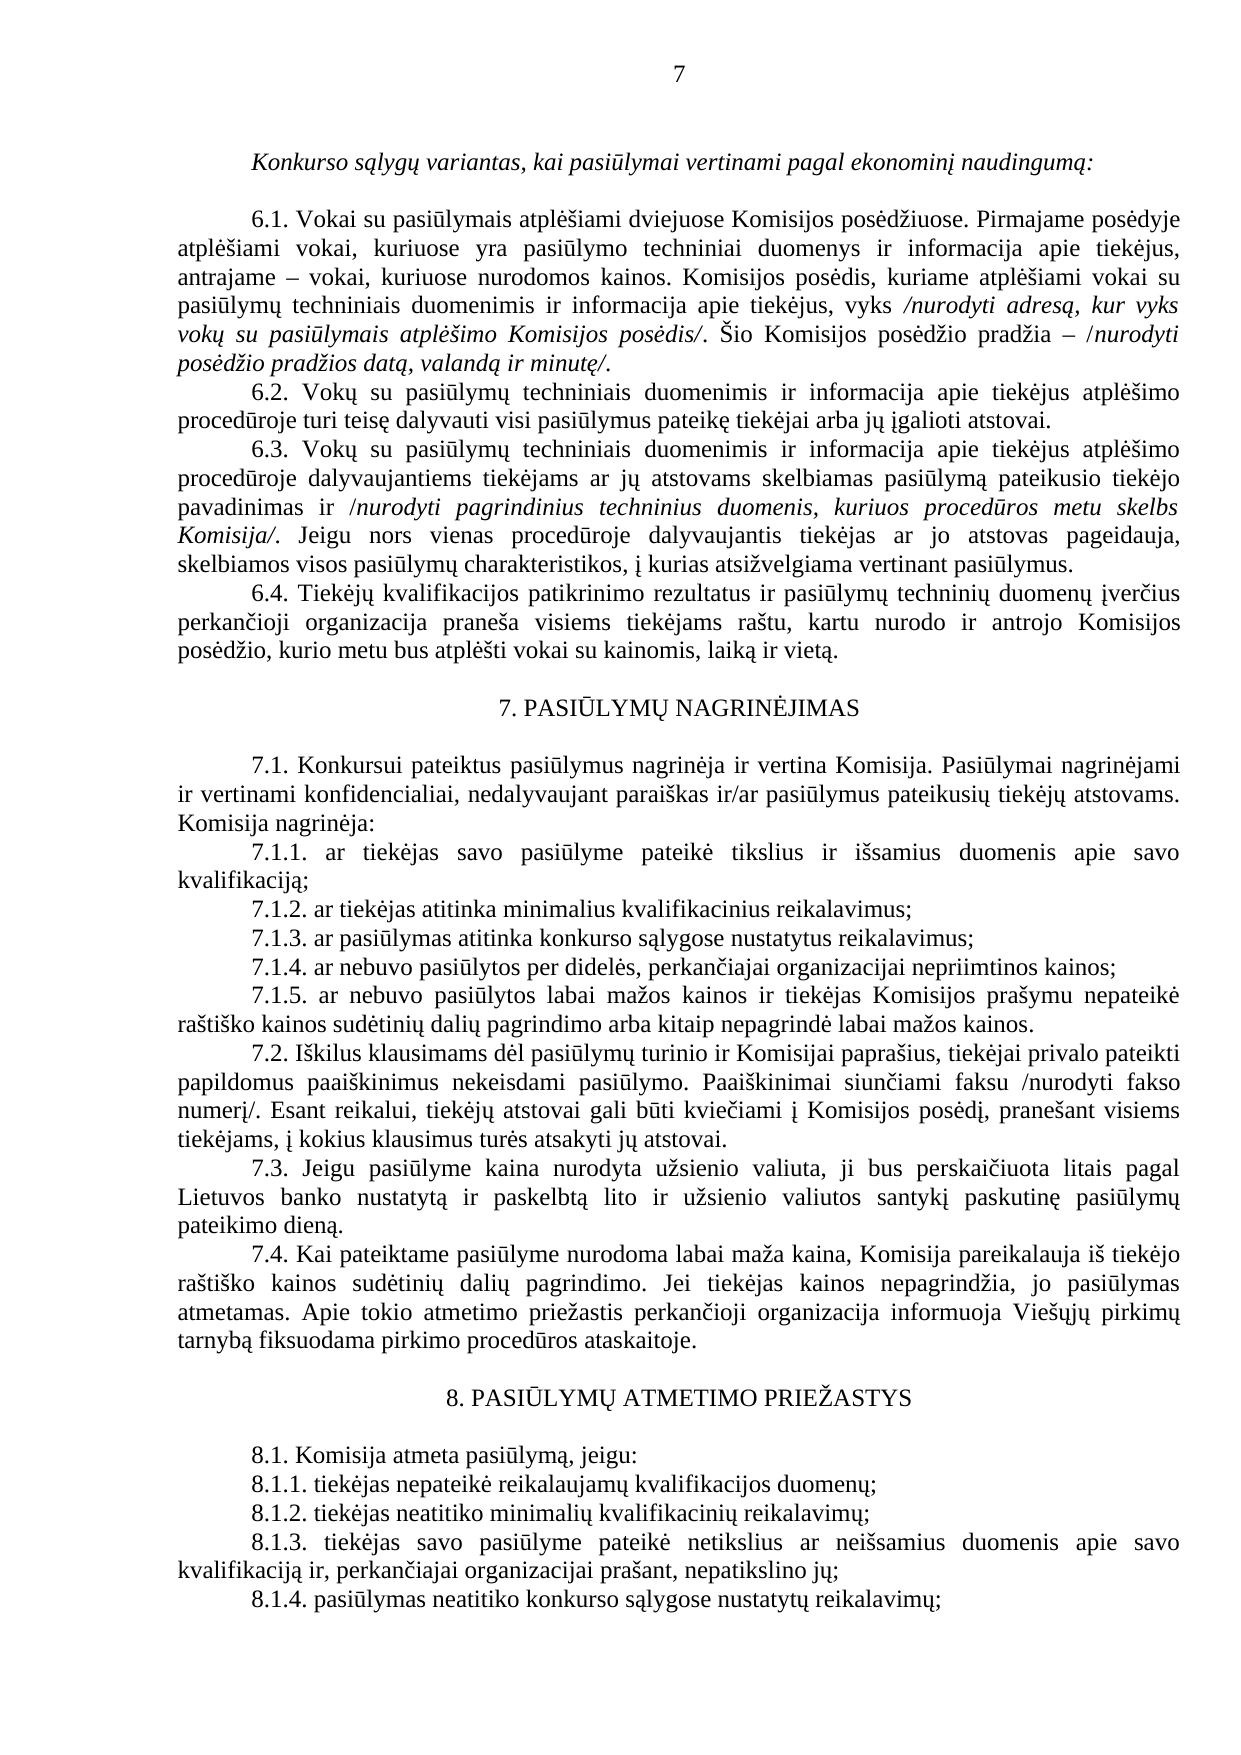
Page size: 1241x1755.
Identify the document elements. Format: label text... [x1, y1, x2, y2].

text 6.3. Vokų su pasiūlymų techniniais duomenimis ir informacija apie tiekėjus atplėšimo procedūroje dalyvaujantiems tiekėjams ar jų atstovams skelbiamas pasiūlymą pateikusio tiekėjo pavadinimas ir /nurodyti pagrindinius techninius duomenis, kuriuos procedūros metu skelbs Komisija/. Jeigu nors vienas procedūroje dalyvaujantis tiekėjas ar jo atstovas pageidauja, skelbiamos visos pasiūlymų charakteristikos, į kurias atsižvelgiama vertinant pasiūlymus. [177, 434, 1181, 578]
text 6.1. Vokai su pasiūlymais atplėšiami dviejuose Komisijos posėdžiuose. Pirmajame posėdyje atplėšiami vokai, kuriuose yra pasiūlymo techniniai duomenys ir informacija apie tiekėjus, antrajame – vokai, kuriuose nurodomos kainos. Komisijos posėdis, kuriame atplėšiami vokai su pasiūlymų techniniais duomenimis ir informacija apie tiekėjus, vyks /nurodyti adresą, kur vyks vokų su pasiūlymais atplėšimo Komisijos posėdis/. Šio Komisijos posėdžio pradžia – /nurodyti posėdžio pradžios datą, valandą ir minutę/. [177, 204, 1181, 377]
text 6.4. Tiekėjų kvalifikacijos patikrinimo rezultatus ir pasiūlymų techninių duomenų įverčius perkančioji organizacija praneša visiems tiekėjams raštu, kartu nurodo ir antrojo Komisijos posėdžio, kurio metu bus atplėšti vokai su kainomis, laiką ir vietą. [177, 578, 1181, 664]
text 7.4. Kai pateiktame pasiūlyme nurodoma labai maža kaina, Komisija pareikalauja iš tiekėjo raštiško kainos sudėtinių dalių pagrindimo. Jei tiekėjas kainos nepagrindžia, jo pasiūlymas atmetamas. Apie tokio atmetimo priežastis perkančioji organizacija informuoja Viešųjų pirkimų tarnybą fiksuodama pirkimo procedūros ataskaitoje. [177, 1239, 1181, 1354]
text Konkurso sąlygų variantas, kai pasiūlymai vertinami pagal ekonominį naudingumą: [177, 147, 1181, 176]
text 8. PASIŪLYMŲ ATMETIMO PRIEŽASTYS [177, 1383, 1181, 1412]
text 7.3. Jeigu pasiūlyme kaina nurodyta užsienio valiuta, ji bus perskaičiuota litais pagal Lietuvos banko nustatytą ir paskelbtą lito ir užsienio valiutos santykį paskutinę pasiūlymų pateikimo dieną. [177, 1153, 1181, 1239]
text 8.1.3. tiekėjas savo pasiūlyme pateikė netikslius ar neišsamius duomenis apie savo kvalifikaciją ir, perkančiajai organizacijai prašant, nepatikslino jų; [177, 1527, 1181, 1584]
text 6.2. Vokų su pasiūlymų techniniais duomenimis ir informacija apie tiekėjus atplėšimo procedūroje turi teisę dalyvauti visi pasiūlymus pateikę tiekėjai arba jų įgalioti atstovai. [177, 377, 1181, 434]
text 7.1.3. ar pasiūlymas atitinka konkurso sąlygose nustatytus reikalavimus; [177, 923, 1181, 952]
text 7.1.1. ar tiekėjas savo pasiūlyme pateikė tikslius ir išsamius duomenis apie savo kvalifikaciją; [177, 837, 1181, 894]
text 7. PASIŪLYMŲ NAGRINĖJIMAS [177, 693, 1181, 722]
text 8.1.2. tiekėjas neatitiko minimalių kvalifikacinių reikalavimų; [177, 1498, 1181, 1527]
text 7.2. Iškilus klausimams dėl pasiūlymų turinio ir Komisijai paprašius, tiekėjai privalo pateikti papildomus paaiškinimus nekeisdami pasiūlymo. Paaiškinimai siunčiami faksu /nurodyti fakso numerį/. Esant reikalui, tiekėjų atstovai gali būti kviečiami į Komisijos posėdį, pranešant visiems tiekėjams, į kokius klausimus turės atsakyti jų atstovai. [177, 1038, 1181, 1153]
text 8.1. Komisija atmeta pasiūlymą, jeigu: [177, 1441, 1181, 1469]
text 8.1.4. pasiūlymas neatitiko konkurso sąlygose nustatytų reikalavimų; [177, 1584, 1181, 1613]
text 7.1.4. ar nebuvo pasiūlytos per didelės, perkančiajai organizacijai nepriimtinos kainos; [177, 952, 1181, 981]
text 8.1.1. tiekėjas nepateikė reikalaujamų kvalifikacijos duomenų; [177, 1469, 1181, 1498]
text 7.1. Konkursui pateiktus pasiūlymus nagrinėja ir vertina Komisija. Pasiūlymai nagrinėjami ir vertinami konfidencialiai, nedalyvaujant paraiškas ir/ar pasiūlymus pateikusių tiekėjų atstovams. Komisija nagrinėja: [177, 751, 1181, 837]
text 7.1.2. ar tiekėjas atitinka minimalius kvalifikacinius reikalavimus; [177, 894, 1181, 923]
text 7.1.5. ar nebuvo pasiūlytos labai mažos kainos ir tiekėjas Komisijos prašymu nepateikė raštiško kainos sudėtinių dalių pagrindimo arba kitaip nepagrindė labai mažos kainos. [177, 981, 1181, 1038]
